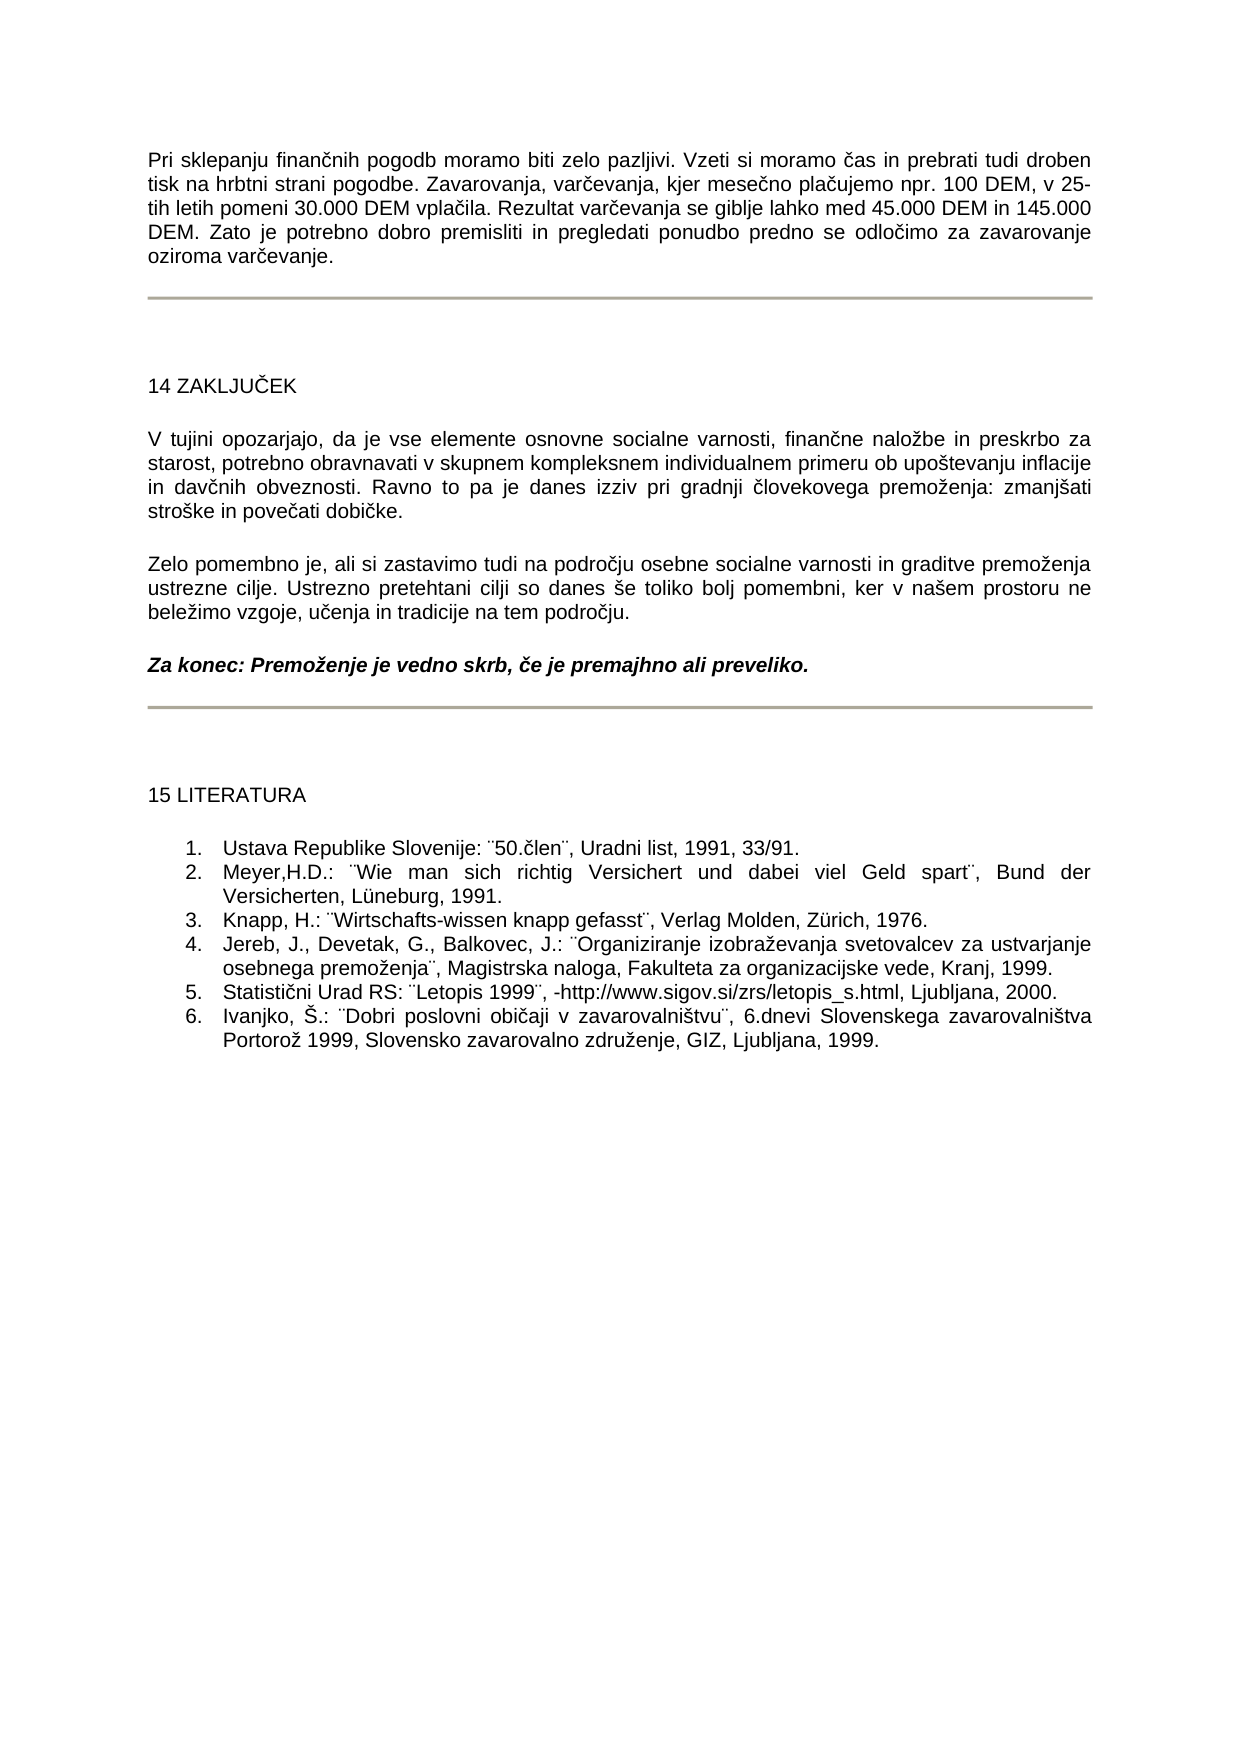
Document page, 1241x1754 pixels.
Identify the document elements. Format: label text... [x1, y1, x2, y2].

text Za konec: Premoženje je vedno skrb, če je premajhno ali preveliko. [148, 653, 1093, 677]
list Statistični Urad RS: ¨Letopis 1999¨, -http://www.sigov.si/zrs/letopis_s.html, Ljubljana, 2000. [185, 980, 1093, 1004]
list Meyer,H.D.: ¨Wie man sich richtig Versichert und dabei viel Geld spart¨, Bund der Versicherten, Lüneburg, 1991. [185, 860, 1093, 908]
list Jereb, J., Devetak, G., Balkovec, J.: ¨Organiziranje izobraževanja svetovalcev za ustvarjanje osebnega premoženja¨, Magistrska naloga, Fakulteta za organizacijske vede, Kranj, 1999. [185, 932, 1093, 980]
list Ivanjko, Š.: ¨Dobri poslovni običaji v zavarovalništvu¨, 6.dnevi Slovenskega zavarovalništva Portorož 1999, Slovensko zavarovalno združenje, GIZ, Ljubljana, 1999. [185, 1004, 1093, 1052]
text 15 LITERATURA [148, 759, 1093, 807]
text Zelo pomembno je, ali si zastavimo tudi na področju osebne socialne varnosti in graditve premoženja ustrezne cilje. Ustrezno pretehtani cilji so danes še toliko bolj pomembni, ker v našem prostoru ne beležimo vzgoje, učenja in tradicije na tem področju. [148, 552, 1093, 624]
text Pri sklepanju finančnih pogodb moramo biti zelo pazljivi. Vzeti si moramo čas in prebrati tudi droben tisk na hrbtni strani pogodbe. Zavarovanja, varčevanja, kjer mesečno plačujemo npr. 100 DEM, v 25-tih letih pomeni 30.000 DEM vplačila. Rezultat varčevanja se giblje lahko med 45.000 DEM in 145.000 DEM. Zato je potrebno dobro premisliti in pregledati ponudbo predno se odločimo za zavarovanje oziroma varčevanje. [148, 148, 1093, 267]
list Knapp, H.: ¨Wirtschafts-wissen knapp gefasst¨, Verlag Molden, Zürich, 1976. [185, 908, 1093, 932]
text V tujini opozarjajo, da je vse elemente osnovne socialne varnosti, finančne naložbe in preskrbo za starost, potrebno obravnavati v skupnem kompleksnem individualnem primeru ob upoštevanju inflacije in davčnih obveznosti. Ravno to pa je danes izziv pri gradnji človekovega premoženja: zmanjšati stroške in povečati dobičke. [148, 427, 1093, 523]
text 14 ZAKLJUČEK [148, 350, 1093, 398]
list Ustava Republike Slovenije: ¨50.člen¨, Uradni list, 1991, 33/91. [185, 836, 1093, 860]
